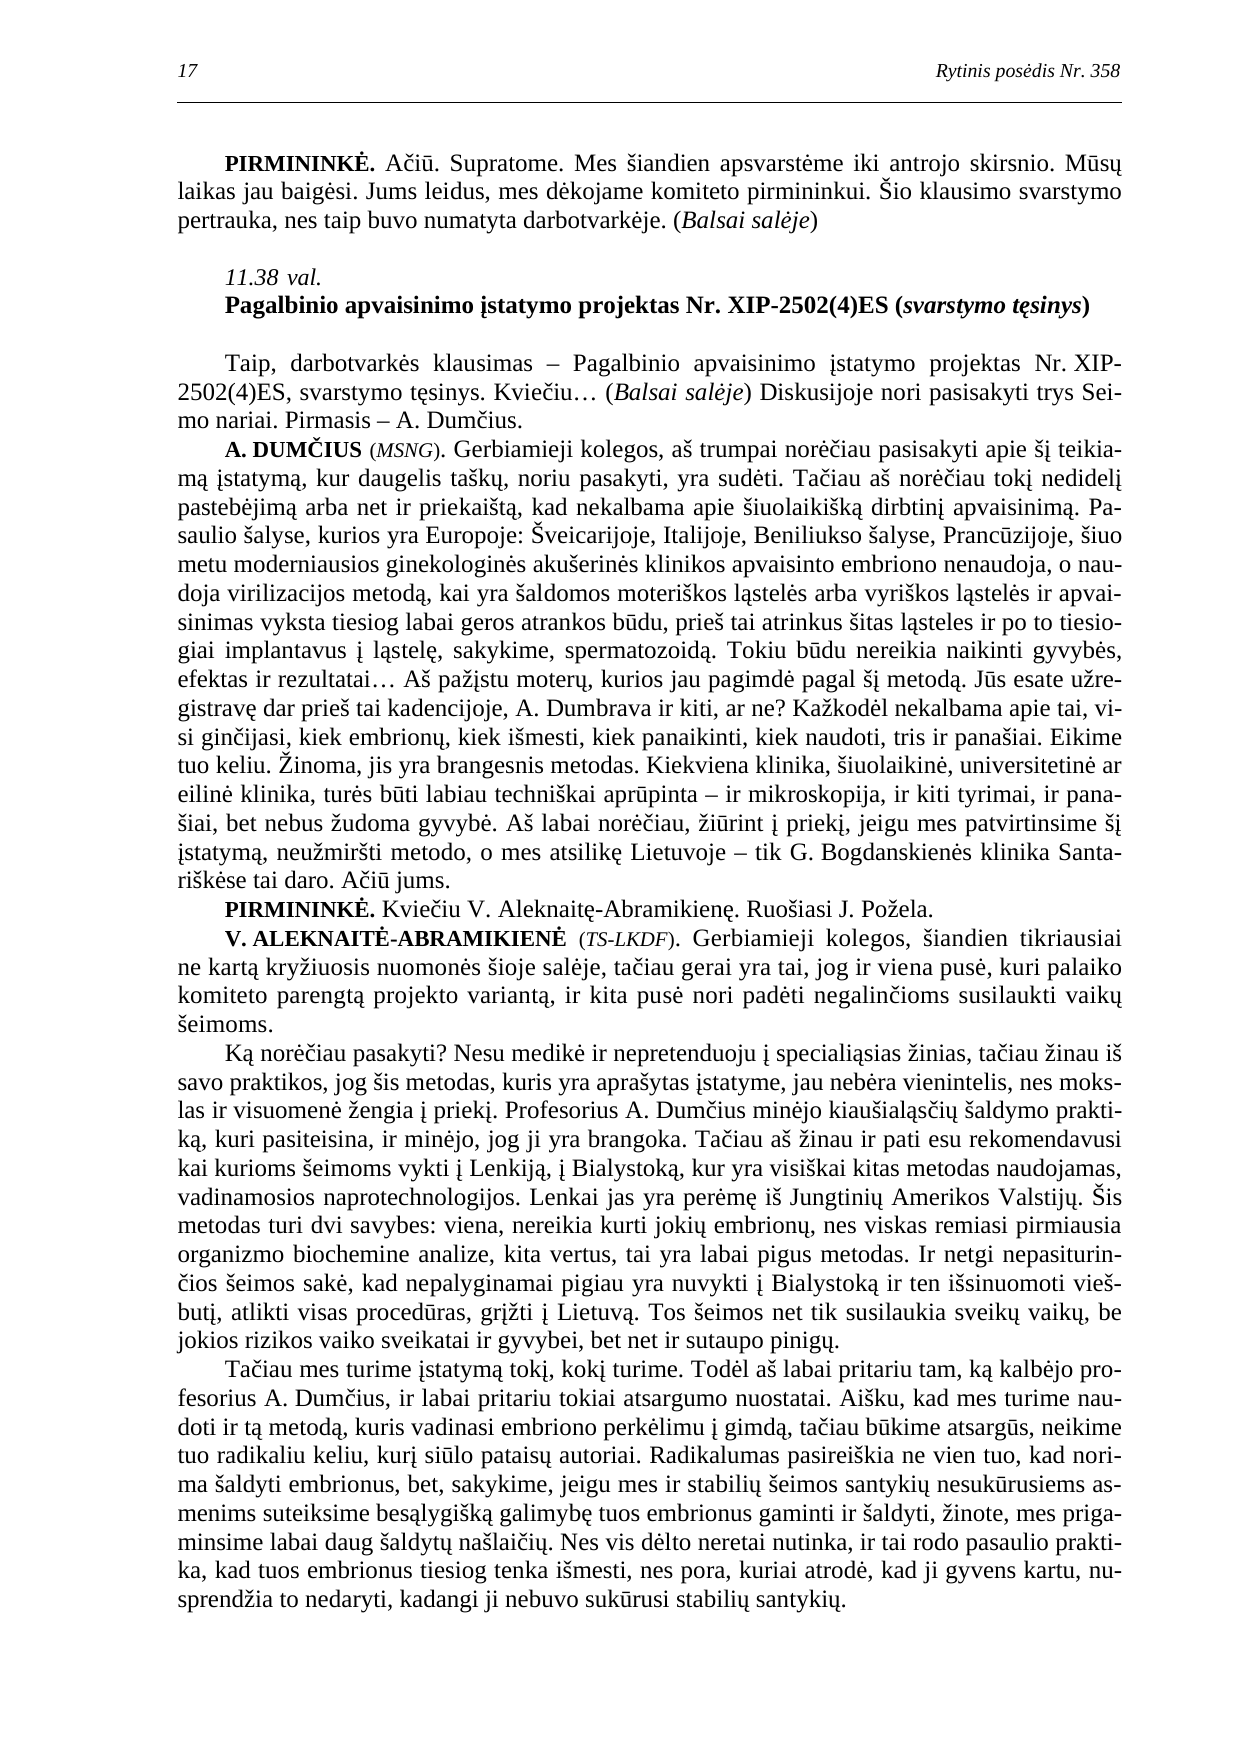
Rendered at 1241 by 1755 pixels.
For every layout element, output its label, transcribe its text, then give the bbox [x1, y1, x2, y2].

text 11.38 val. [224, 263, 1122, 290]
text V. ALEKNAITĖ-ABRAMIKIENĖ (TS-LKDF). Ger­bia­mie­ji ko­le­gos, šian­dien tik­riau­siai ne kar­tą kry­žiuo­sis nuo­mo­nės šio­je sa­lė­je, ta­čiau ge­rai yra tai, jog ir vie­na pu­sė, ku­ri pa­lai­ko ko­mi­te­to pa­reng­tą pro­jek­to va­rian­tą, ir ki­ta pu­sė no­ri pa­dė­ti ne­ga­lin­čioms su­si­lauk­ti vai­kų šei­moms. [177, 923, 1122, 1038]
text A. DUMČIUS (MSNG). Ger­bia­mie­ji ko­le­gos, aš trum­pai no­rė­čiau pa­si­sa­ky­ti apie šį tei­kia­mą įsta­ty­mą, kur dau­ge­lis taš­kų, no­riu pa­sa­ky­ti, yra su­dė­ti. Ta­čiau aš no­rė­čiau to­kį ne­di­de­lį pa­ste­bė­ji­mą ar­ba net ir prie­kaiš­tą, kad ne­kal­ba­ma apie šiuo­lai­kiš­ką dirb­ti­nį ap­vai­si­ni­mą. Pa­sau­lio ša­ly­se, ku­rios yra Eu­ro­po­je: Švei­ca­ri­jo­je, Ita­li­jo­je, Be­ni­liuk­so ša­ly­se, Pran­cū­zi­jo­je, šiuo me­tu mo­der­niau­sios gi­ne­ko­lo­gi­nės aku­še­ri­nės kli­ni­kos ap­vai­sin­to emb­rio­no ne­nau­do­ja, o nau­do­ja vi­ri­li­za­ci­jos me­to­dą, kai yra šal­do­mos mo­te­riš­kos ląs­te­lės ar­ba vy­riš­kos ląs­te­lės ir ap­vai­si­ni­mas vyks­ta tie­siog la­bai ge­ros at­ran­kos bū­du, prieš tai at­rin­kus ši­tas ląs­te­les ir po to tie­sio­giai im­plan­ta­vus į ląs­te­lę, sa­ky­ki­me, sper­ma­to­zoi­dą. To­kiu bū­du ne­rei­kia nai­kin­ti gy­vy­bės, efek­tas ir re­zul­ta­tai… Aš pa­žįs­tu mo­te­rų, ku­rios jau pa­gim­dė pa­gal šį me­to­dą. Jūs esa­te už­re­gist­ra­vę dar prieš tai ka­den­ci­jo­je, A. Dumb­ra­va ir ki­ti, ar ne? Kaž­ko­dėl ne­kal­ba­ma apie tai, vi­si gin­či­ja­si, kiek emb­rio­nų, kiek iš­mes­ti, kiek pa­nai­kin­ti, kiek nau­do­ti, tris ir pa­na­šiai. Ei­ki­me tuo ke­liu. Ži­no­ma, jis yra bran­ges­nis me­to­das. Kiek­vie­na kli­ni­ka, šiuo­lai­ki­nė, uni­ver­si­te­ti­nė ar ei­li­nė kli­ni­ka, tu­rės bū­ti la­biau tech­niš­kai ap­rū­pin­ta – ir mik­ro­sko­pi­ja, ir ki­ti ty­ri­mai, ir pa­na­šiai, bet ne­bus žu­do­ma gy­vy­bė. Aš la­bai no­rė­čiau, žiū­rint į prie­kį, jei­gu mes pa­tvir­tin­si­me šį įsta­ty­mą, ne­už­mirš­ti me­to­do, o mes at­si­li­kę Lie­tu­vo­je – tik G. Bog­dans­kie­nės kli­ni­ka San­ta­riš­kė­se tai da­ro. Ačiū jums. [177, 434, 1122, 894]
text Ta­čiau mes tu­ri­me įsta­ty­mą to­kį, ko­kį tu­ri­me. To­dėl aš la­bai pri­ta­riu tam, ką kal­bė­jo pro­fe­so­rius A. Dum­čius, ir la­bai pri­ta­riu to­kiai at­sar­gu­mo nuo­sta­tai. Aiš­ku, kad mes tu­ri­me nau­do­ti ir tą me­to­dą, ku­ris va­di­na­si emb­rio­no per­kė­li­mu į gim­dą, ta­čiau bū­ki­me at­sar­gūs, ne­iki­me tuo ra­di­ka­liu ke­liu, ku­rį siū­lo pa­tai­sų au­to­riai. Ra­di­ka­lu­mas pa­si­reiš­kia ne vien tuo, kad no­ri­ma šal­dy­ti emb­rio­nus, bet, sa­ky­ki­me, jei­gu mes ir sta­bi­lių šei­mos san­ty­kių ne­su­kū­ru­siems as­me­nims su­teik­si­me be­są­ly­giš­ką ga­li­my­bę tuos emb­rio­nus ga­min­ti ir šal­dy­ti, ži­no­te, mes pri­ga­min­si­me la­bai daug šal­dy­tų naš­lai­čių. Nes vis dėl­to ne­re­tai nu­tin­ka, ir tai ro­do pa­sau­lio prak­ti­ka, kad tuos emb­rio­nus tie­siog ten­ka iš­mes­ti, nes po­ra, ku­riai at­ro­dė, kad ji gy­vens kar­tu, nu­spren­džia to ne­da­ry­ti, ka­dan­gi ji ne­bu­vo su­kū­ru­si sta­bi­lių san­ty­kių. [177, 1354, 1122, 1613]
text Taip, dar­bo­tvarkės klau­si­mas – Pa­gal­bi­nio ap­vai­si­ni­mo įsta­ty­mo pro­jek­tas Nr. XIP-2502(4)ES, svars­ty­mo tę­si­nys. Kvie­čiu… (Bal­sai sa­lė­je) Dis­ku­si­jo­je no­ri pa­si­sa­ky­ti trys Sei­mo na­riai. Pir­ma­sis – A. Dum­čius. [177, 348, 1122, 434]
text PIRMININKĖ. Ačiū. Su­pra­to­me. Mes šian­dien ap­svars­tė­me iki ant­ro­jo skir­snio. Mū­sų lai­kas jau bai­gė­si. Jums lei­dus, mes dė­ko­ja­me ko­mi­te­to pir­mi­nin­kui. Šio klau­si­mo svars­ty­mo per­trau­ka, nes taip bu­vo nu­ma­ty­ta dar­bo­tvarkėje. (Bal­sai sa­lė­je) [177, 148, 1122, 234]
text Ką no­rė­čiau pa­sa­ky­ti? Ne­su me­di­kė ir ne­pre­ten­duo­ju į spe­cia­li­ą­sias ži­nias, ta­čiau ži­nau iš sa­vo prak­ti­kos, jog šis me­to­das, ku­ris yra ap­ra­šy­tas įsta­ty­me, jau ne­bė­ra vie­nin­te­lis, nes moks­las ir vi­suo­me­nė žen­gia į prie­kį. Pro­fe­so­rius A. Dum­čius mi­nė­jo kiau­šia­ląs­čių šal­dy­mo prak­ti­ką, ku­ri pa­si­tei­si­na, ir mi­nė­jo, jog ji yra bran­go­ka. Ta­čiau aš ži­nau ir pa­ti esu re­ko­men­da­vu­si kai ku­rioms šei­moms vyk­ti į Len­ki­ją, į Bia­lys­to­ką, kur yra vi­siš­kai ki­tas me­to­das nau­do­ja­mas, va­di­na­mo­sios naprotech­no­lo­gi­jos. Len­kai jas yra pe­rė­mę iš Jung­ti­nių Ame­ri­kos Vals­ti­jų. Šis me­to­das tu­ri dvi sa­vy­bes: vie­na, ne­rei­kia kur­ti jo­kių emb­rio­nų, nes vis­kas re­mia­si pir­miau­sia or­ga­niz­mo bio­che­mi­ne ana­li­ze, ki­ta ver­tus, tai yra la­bai pi­gus me­to­das. Ir net­gi ne­pa­si­tu­rin­čios šei­mos sa­kė, kad ne­pa­ly­gi­na­mai pi­giau yra nu­vyk­ti į Bia­lys­to­ką ir ten iš­si­nuo­mo­ti vieš­bu­tį, at­lik­ti vi­sas pro­ce­dū­ras, grįž­ti į Lie­tu­vą. Tos šei­mos net tik su­si­lau­kia svei­kų vai­kų, be jo­kios ri­zi­kos vai­ko svei­ka­tai ir gy­vy­bei, bet net ir su­tau­po pi­ni­gų. [177, 1038, 1122, 1354]
text PIRMININKĖ. Kvie­čiu V. Alek­nai­tę-Ab­ra­mi­kie­nę. Ruo­šia­si J. Po­že­la. [177, 894, 1122, 923]
text Pa­gal­bi­nio ap­vai­si­ni­mo įsta­ty­mo pro­jek­tas Nr. XIP-2502(4)ES (svars­ty­mo tę­si­nys) [177, 290, 1122, 319]
